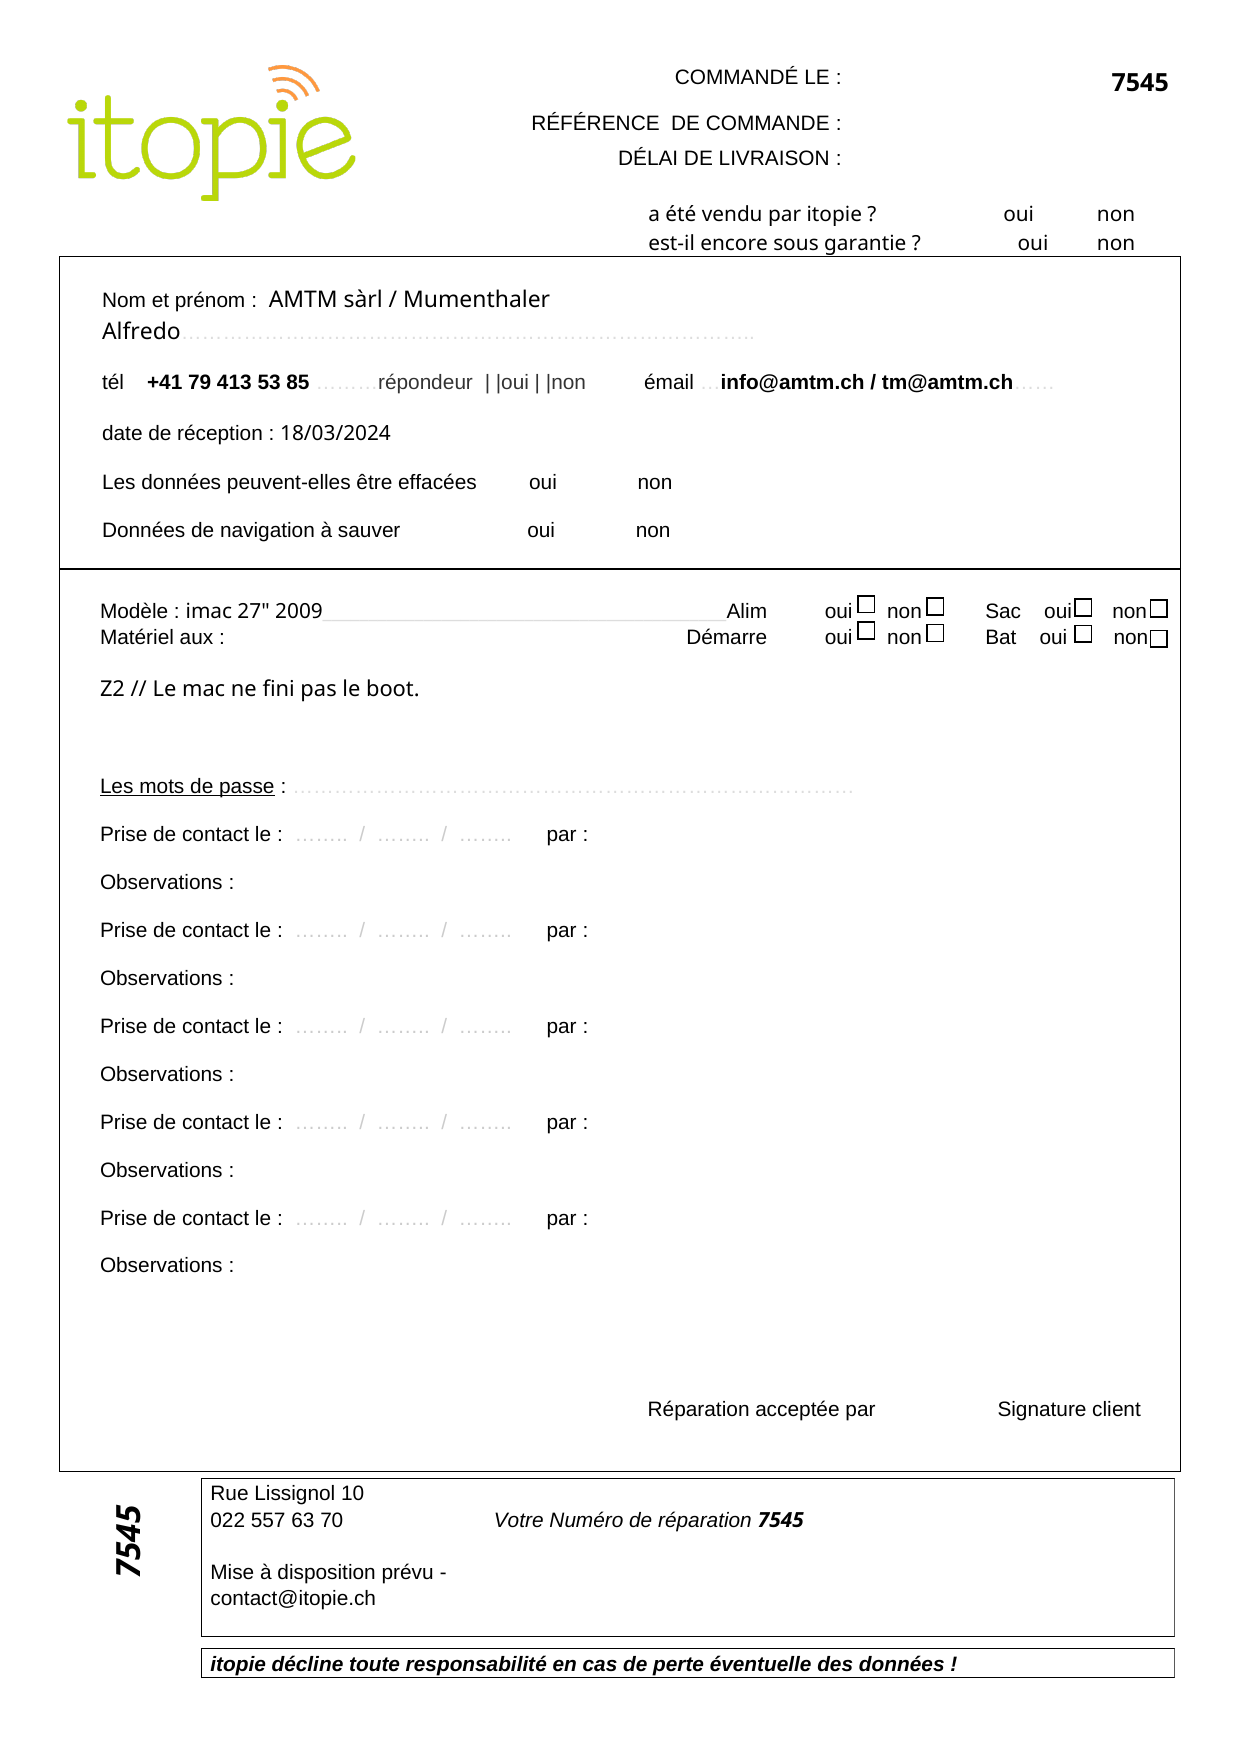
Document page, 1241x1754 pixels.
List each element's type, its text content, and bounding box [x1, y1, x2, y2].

table_header 7545 [847, 59, 1180, 104]
text Données de navigation à sauver oui non [60, 515, 1180, 542]
table_header Rue Lissignol 10 022 557 63 70 Votre Numéro de réparation 7545 Mise à disposition prévu - contact@itopie.ch [195, 1472, 1180, 1642]
table_cell DÉLAI DE LIVRAISON : [490, 140, 847, 175]
picture [67, 65, 356, 201]
text Prise de contact le : …….. / …….. / …….. par : [60, 1106, 1180, 1133]
text Observations : [60, 1058, 1180, 1086]
text Observations : [60, 1250, 1180, 1277]
text Prise de contact le : …….. / …….. / …….. par : [60, 819, 1180, 846]
text Prise de contact le : …….. / …….. / …….. par : [60, 915, 1180, 942]
text date de réception : 18/03/2024 [60, 414, 1180, 446]
text Observations : [60, 1154, 1180, 1181]
text Modèle : imac 27" 2009 Alim oui non Sac oui non [948, 593, 1180, 621]
text Nom et prénom : AMTM sàrl / Mumenthaler Alfredo……………………………………………………………………….. [60, 280, 1180, 346]
table_header COMMANDÉ LE : [490, 59, 847, 104]
text Observations : [60, 963, 1180, 990]
text a été vendu par itopie ? oui non [59, 199, 1181, 228]
text Les données peuvent-elles être effacées oui non [60, 467, 1180, 494]
text Réparation acceptée par Signature client [60, 1394, 1180, 1421]
text Observations : [60, 867, 1180, 894]
text Les mots de passe : ……………………………………………………………………… [60, 771, 1180, 798]
table_cell [847, 105, 1180, 140]
text Modèle : imac 27" 2009 Alim oui non Sac oui non [879, 593, 925, 621]
text Prise de contact le : …….. / …….. / …….. par : [60, 1011, 1180, 1038]
text Matériel aux : Démarre oui non Bat oui non [60, 621, 1180, 648]
text Z2 // Le mac ne fini pas le boot. [60, 669, 1180, 702]
text tél +41 79 413 53 85 ………répondeur | |oui | |non émail …info@amtm.ch / tm@amtm.ch…… [60, 367, 1180, 394]
text est-il encore sous garantie ? oui non [59, 228, 1181, 256]
table_cell RÉFÉRENCE DE COMMANDE : [490, 105, 847, 140]
table_cell itopie décline toute responsabilité en cas de perte éventuelle des données ! [195, 1643, 1180, 1684]
table_cell [847, 140, 1180, 175]
text Prise de contact le : …….. / …….. / …….. par : [60, 1202, 1180, 1229]
table_header 7545 [59, 1472, 195, 1684]
text Modèle : imac 27" 2009 Alim oui non Sac oui non [60, 593, 856, 621]
